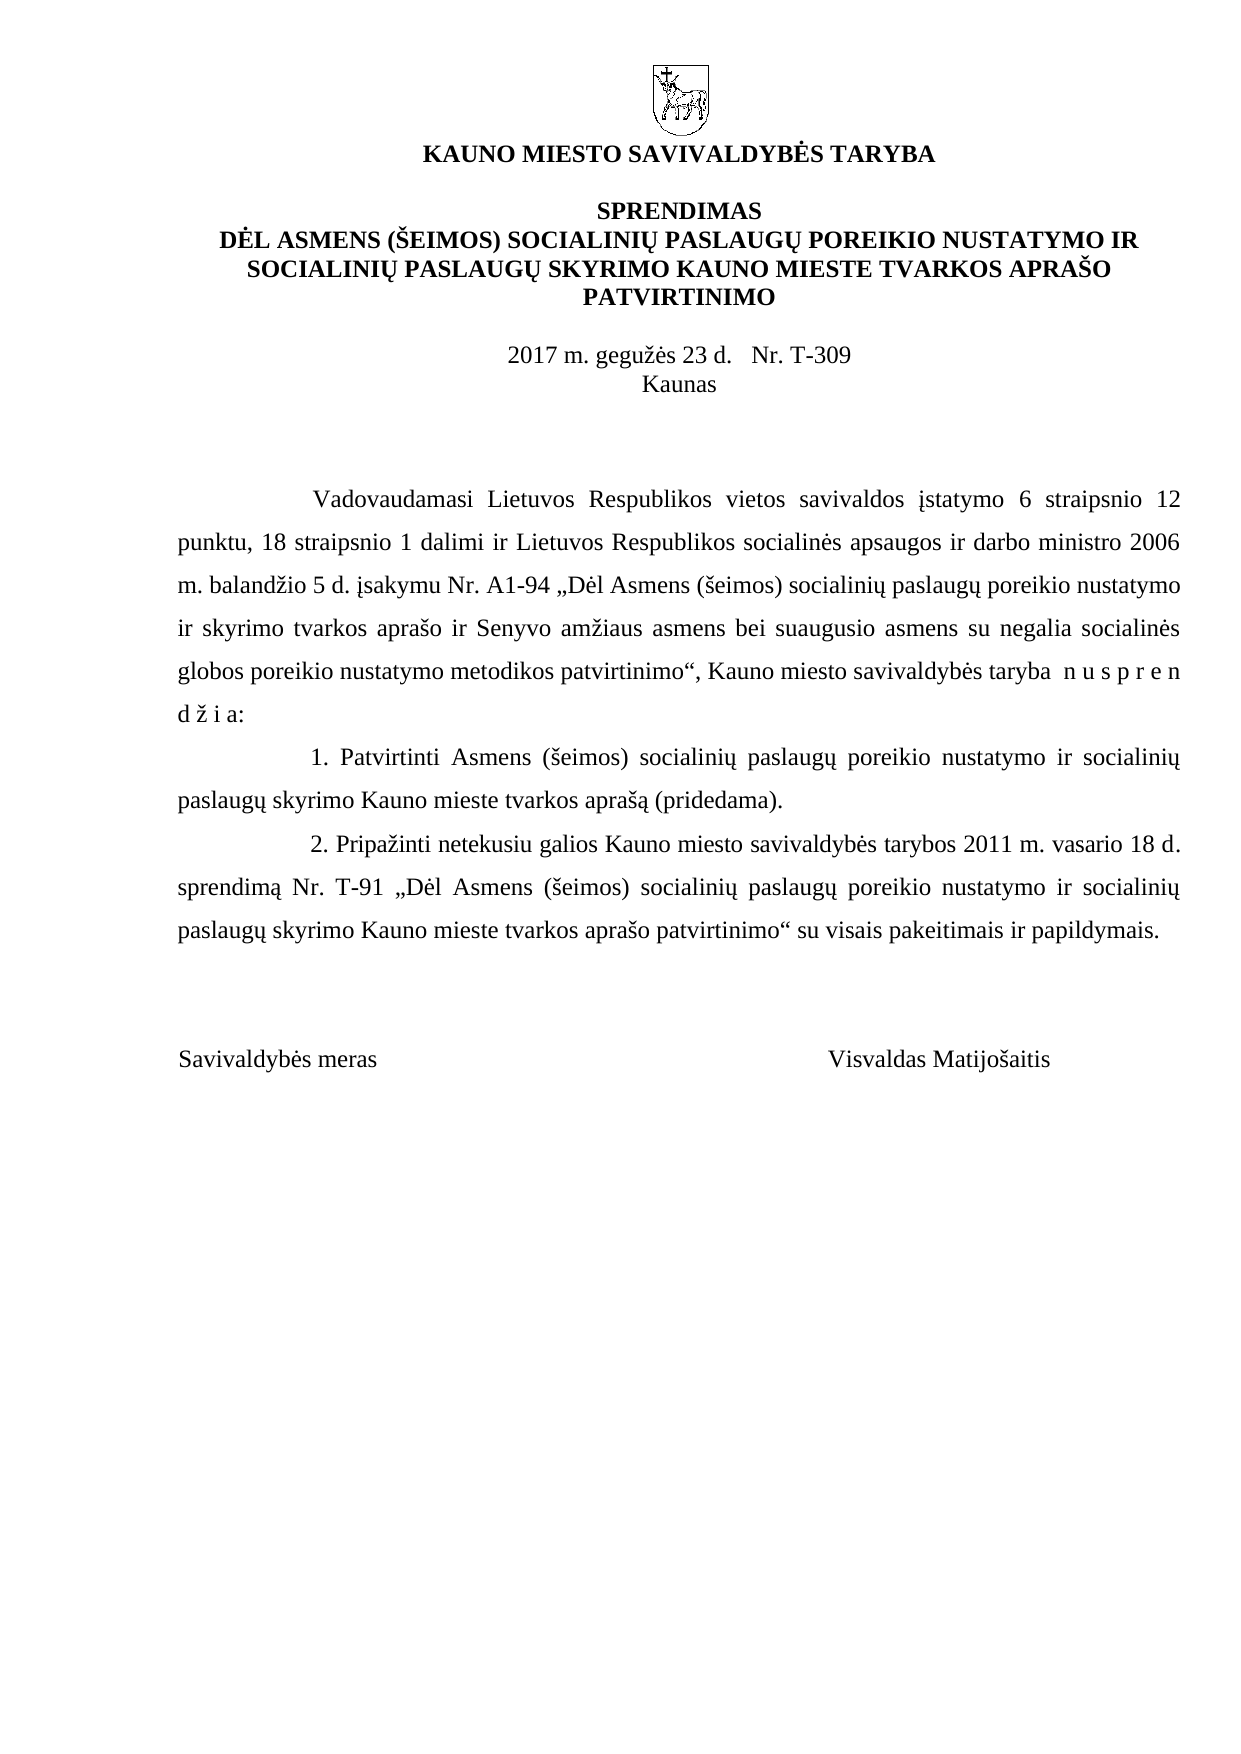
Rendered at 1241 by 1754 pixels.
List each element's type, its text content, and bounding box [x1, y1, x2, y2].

text 2. Pripažinti netekusiu galios Kauno miesto savivaldybės tarybos 2011 m. vasario 18 d. sprendimą Nr. T-91 „Dėl Asmens (šeimos) socialinių paslaugų poreikio nustatymo ir socialinių paslaugų skyrimo Kauno mieste tvarkos aprašo patvirtinimo“ su visais pakeitimais ir papildymais. [177, 829, 1181, 944]
text Savivaldybės meras Visvaldas Matijošaitis [178, 1044, 1181, 1073]
text 1. Patvirtinti Asmens (šeimos) socialinių paslaugų poreikio nustatymo ir socialinių paslaugų skyrimo Kauno mieste tvarkos aprašą (pridedama). [177, 742, 1181, 814]
text SPRENDIMAS [177, 196, 1181, 225]
text Vadovaudamasi Lietuvos Respublikos vietos savivaldos įstatymo 6 straipsnio 12 punktu, 18 straipsnio 1 dalimi ir Lietuvos Respublikos socialinės apsaugos ir darbo ministro 2006 m. balandžio 5 d. įsakymu Nr. A1-94 „Dėl Asmens (šeimos) socialinių paslaugų poreikio nustatymo ir skyrimo tvarkos aprašo ir Senyvo amžiaus asmens bei suaugusio asmens su negalia socialinės globos poreikio nustatymo metodikos patvirtinimo“, Kauno miesto savivaldybės taryba n u s p r e n d ž i a: [177, 484, 1181, 728]
text DĖL ASMENS (ŠEIMOS) SOCIALINIŲ PASLAUGŲ POREIKIO NUSTATYMO IR SOCIALINIŲ PASLAUGŲ SKYRIMO KAUNO MIESTE TVARKOS APRAŠO PATVIRTINIMO [177, 225, 1181, 311]
text 2017 m. gegužės 23 d. Nr. T-309 [177, 340, 1181, 369]
text Kaunas [177, 369, 1181, 397]
text KAUNO MIESTO SAVIVALDYBĖS TARYBA [177, 139, 1181, 167]
